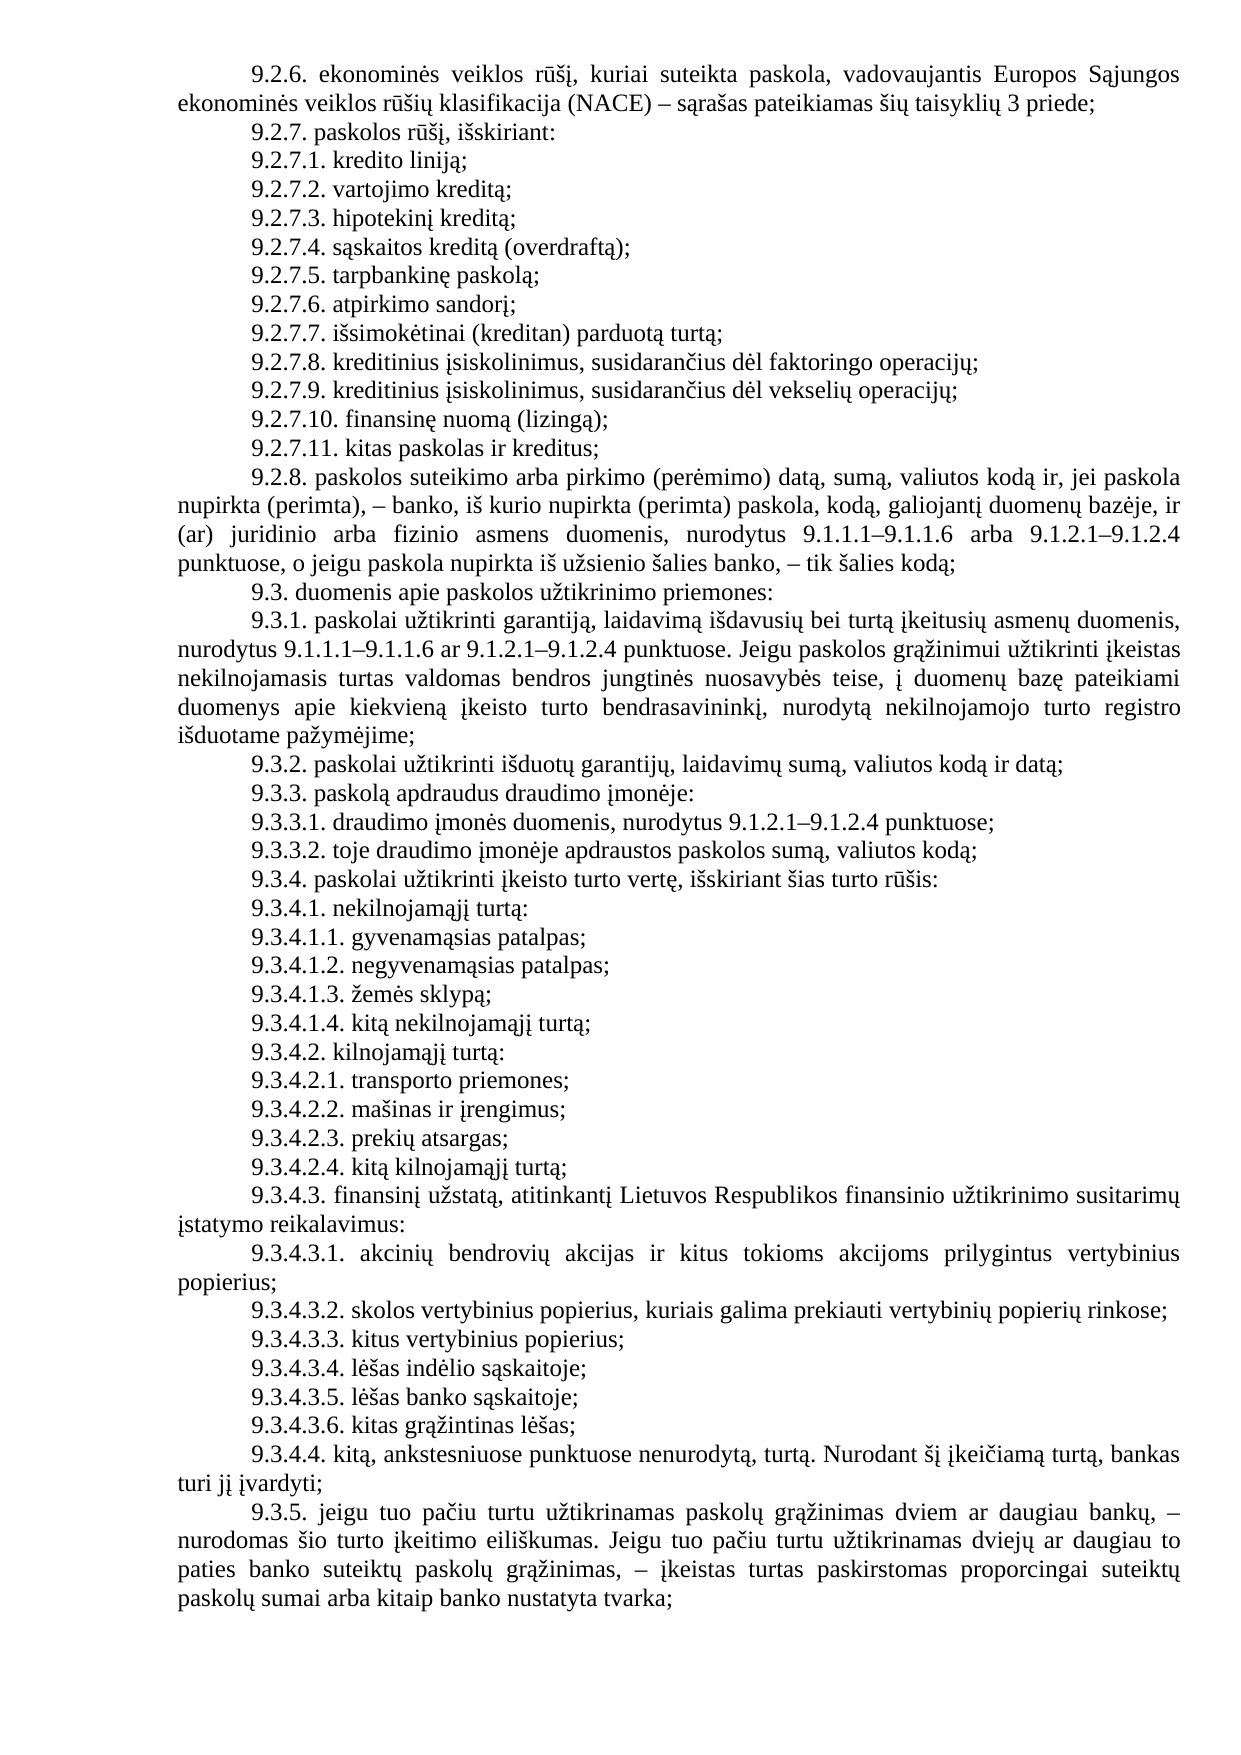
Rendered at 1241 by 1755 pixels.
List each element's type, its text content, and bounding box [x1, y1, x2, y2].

text 9.3.4.1.1. gyvenamąsias patalpas; [177, 922, 1181, 950]
text 9.3.4.3.6. kitas grąžintinas lėšas; [177, 1410, 1181, 1439]
text 9.2.6. ekonominės veiklos rūšį, kuriai suteikta paskola, vadovaujantis Europos Sąjungos ekonominės veiklos rūšių klasifikacija (NACE) – sąrašas pateikiamas šių taisyklių 3 priede; [177, 59, 1181, 117]
text 9.3.4.3.3. kitus vertybinius popierius; [177, 1324, 1181, 1353]
text 9.2.7.3. hipotekinį kreditą; [177, 203, 1181, 232]
text 9.3.4.2.2. mašinas ir įrengimus; [177, 1094, 1181, 1123]
text 9.3.4.2. kilnojamąjį turtą: [177, 1037, 1181, 1065]
text 9.3.4.3.4. lėšas indėlio sąskaitoje; [177, 1353, 1181, 1382]
text 9.3.4.4. kitą, ankstesniuose punktuose nenurodytą, turtą. Nurodant šį įkeičiamą turtą, bankas turi jį įvardyti; [177, 1439, 1181, 1497]
text 9.3.3.1. draudimo įmonės duomenis, nurodytus 9.1.2.1–9.1.2.4 punktuose; [177, 807, 1181, 835]
text 9.2.7.11. kitas paskolas ir kreditus; [177, 433, 1181, 462]
text 9.3.1. paskolai užtikrinti garantiją, laidavimą išdavusių bei turtą įkeitusių asmenų duomenis, nurodytus 9.1.1.1–9.1.1.6 ar 9.1.2.1–9.1.2.4 punktuose. Jeigu paskolos grąžinimui užtikrinti įkeistas nekilnojamasis turtas valdomas bendros jungtinės nuosavybės teise, į duomenų bazę pateikiami duomenys apie kiekvieną įkeisto turto bendrasavininkį, nurodytą nekilnojamojo turto registro išduotame pažymėjime; [177, 605, 1181, 749]
text 9.3.4.1.3. žemės sklypą; [177, 979, 1181, 1008]
text 9.3.4.1.4. kitą nekilnojamąjį turtą; [177, 1008, 1181, 1037]
text 9.3.4.2.4. kitą kilnojamąjį turtą; [177, 1152, 1181, 1180]
text 9.3. duomenis apie paskolos užtikrinimo priemones: [177, 577, 1181, 605]
text 9.2.7. paskolos rūšį, išskiriant: [177, 117, 1181, 145]
text 9.3.4. paskolai užtikrinti įkeisto turto vertę, išskiriant šias turto rūšis: [177, 864, 1181, 893]
text 9.3.3.2. toje draudimo įmonėje apdraustos paskolos sumą, valiutos kodą; [177, 835, 1181, 864]
text 9.3.4.2.3. prekių atsargas; [177, 1123, 1181, 1152]
text 9.3.4.3.2. skolos vertybinius popierius, kuriais galima prekiauti vertybinių popierių rinkose; [177, 1295, 1181, 1324]
text 9.3.2. paskolai užtikrinti išduotų garantijų, laidavimų sumą, valiutos kodą ir datą; [177, 749, 1181, 778]
text 9.2.7.9. kreditinius įsiskolinimus, susidarančius dėl vekselių operacijų; [177, 375, 1181, 404]
text 9.2.7.4. sąskaitos kreditą (overdraftą); [177, 232, 1181, 260]
text 9.3.4.3.5. lėšas banko sąskaitoje; [177, 1382, 1181, 1410]
text 9.3.5. jeigu tuo pačiu turtu užtikrinamas paskolų grąžinimas dviem ar daugiau bankų, – nurodomas šio turto įkeitimo eiliškumas. Jeigu tuo pačiu turtu užtikrinamas dviejų ar daugiau to paties banko suteiktų paskolų grąžinimas, – įkeistas turtas paskirstomas proporcingai suteiktų paskolų sumai arba kitaip banko nustatyta tvarka; [177, 1497, 1181, 1612]
text 9.3.4.1. nekilnojamąjį turtą: [177, 893, 1181, 922]
text 9.2.7.2. vartojimo kreditą; [177, 174, 1181, 203]
text 9.2.7.6. atpirkimo sandorį; [177, 289, 1181, 318]
text 9.3.4.3.1. akcinių bendrovių akcijas ir kitus tokioms akcijoms prilygintus vertybinius popierius; [177, 1238, 1181, 1295]
text 9.2.7.7. išsimokėtinai (kreditan) parduotą turtą; [177, 318, 1181, 347]
text 9.2.8. paskolos suteikimo arba pirkimo (perėmimo) datą, sumą, valiutos kodą ir, jei paskola nupirkta (perimta), – banko, iš kurio nupirkta (perimta) paskola, kodą, galiojantį duomenų bazėje, ir (ar) juridinio arba fizinio asmens duomenis, nurodytus 9.1.1.1–9.1.1.6 arba 9.1.2.1–9.1.2.4 punktuose, o jeigu paskola nupirkta iš užsienio šalies banko, – tik šalies kodą; [177, 462, 1181, 577]
text 9.2.7.10. finansinę nuomą (lizingą); [177, 404, 1181, 433]
text 9.3.4.1.2. negyvenamąsias patalpas; [177, 950, 1181, 979]
text 9.2.7.8. kreditinius įsiskolinimus, susidarančius dėl faktoringo operacijų; [177, 347, 1181, 375]
text 9.2.7.5. tarpbankinę paskolą; [177, 260, 1181, 289]
text 9.3.4.2.1. transporto priemones; [177, 1065, 1181, 1094]
text 9.3.4.3. finansinį užstatą, atitinkantį Lietuvos Respublikos finansinio užtikrinimo susitarimų įstatymo reikalavimus: [177, 1180, 1181, 1238]
text 9.3.3. paskolą apdraudus draudimo įmonėje: [177, 778, 1181, 807]
text 9.2.7.1. kredito liniją; [177, 145, 1181, 174]
